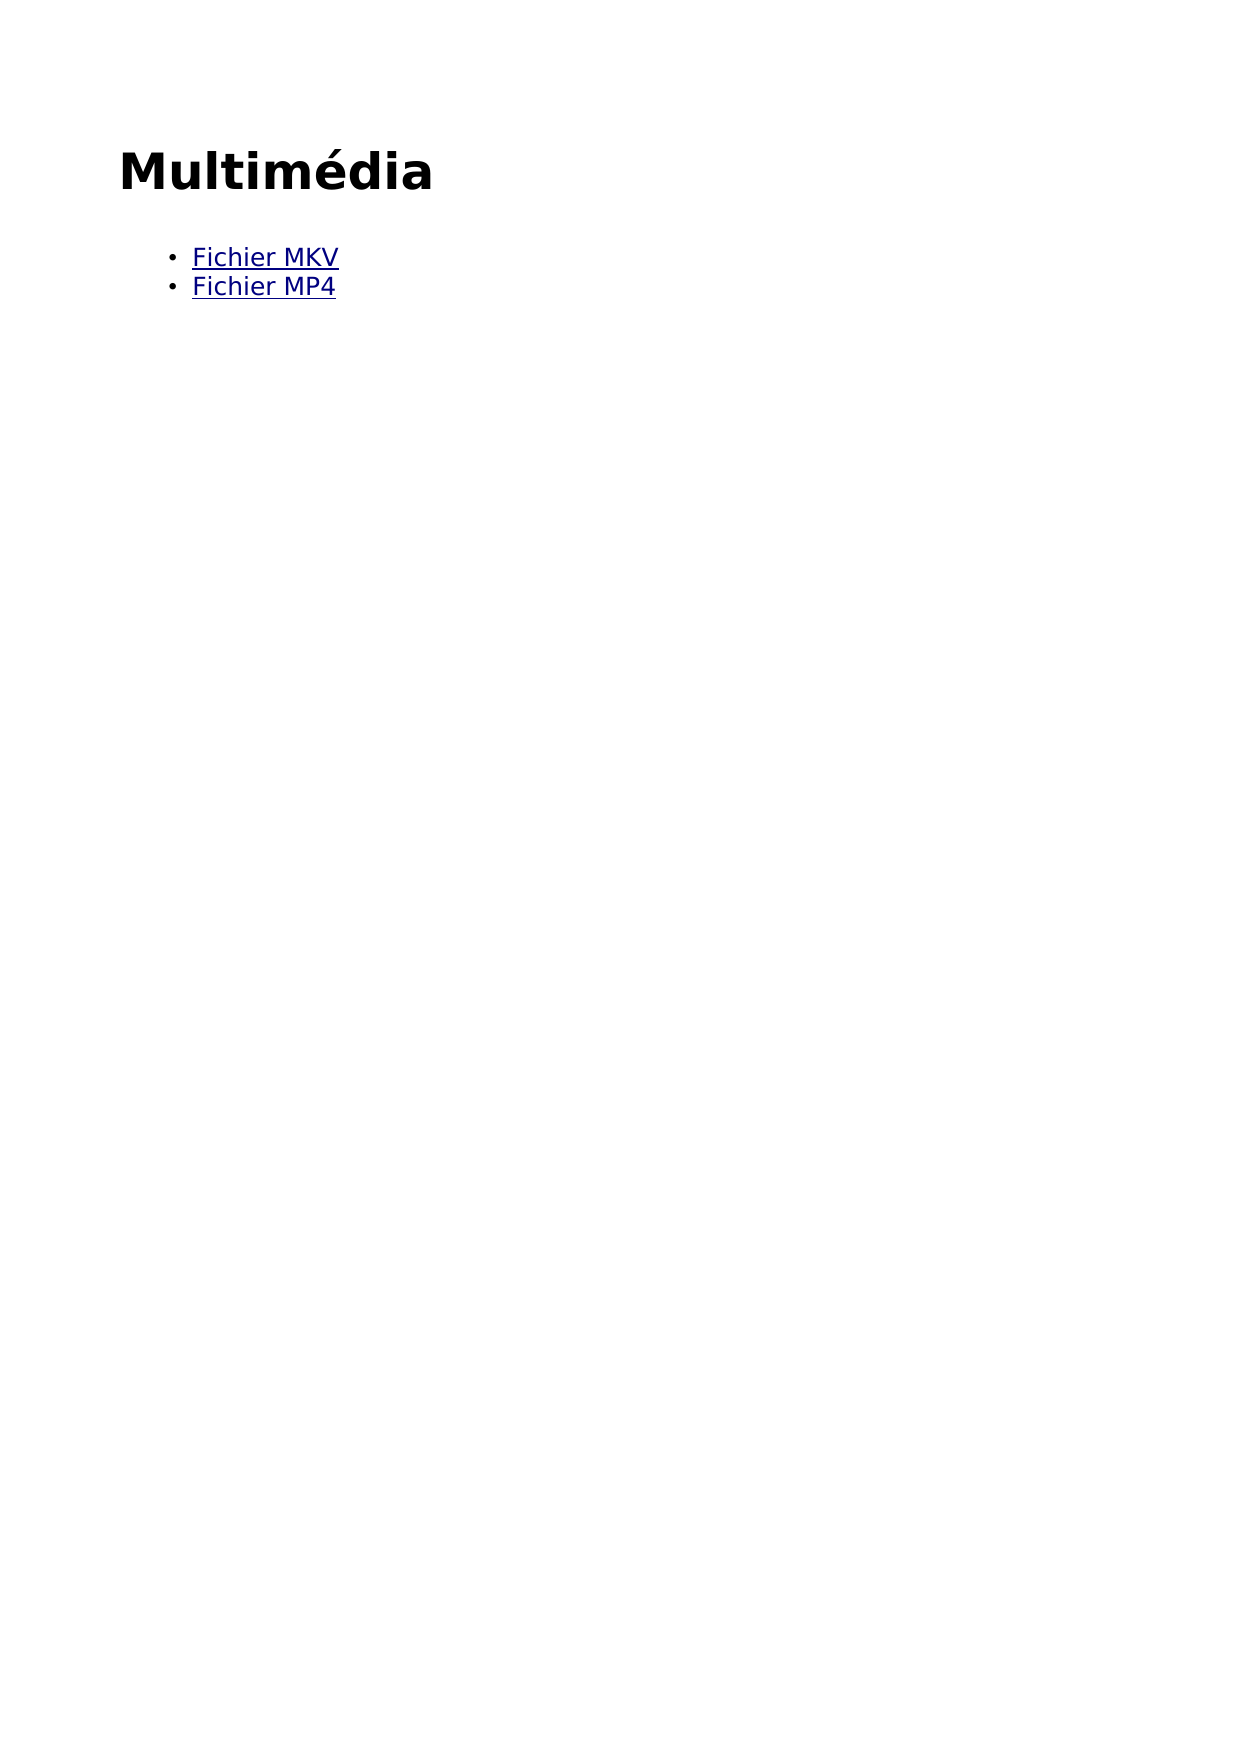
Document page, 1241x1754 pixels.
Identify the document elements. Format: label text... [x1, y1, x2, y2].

list Fichier MKV [177, 243, 1122, 272]
list Fichier MP4 [177, 272, 1122, 302]
subtitle Multimédia [118, 143, 1122, 201]
